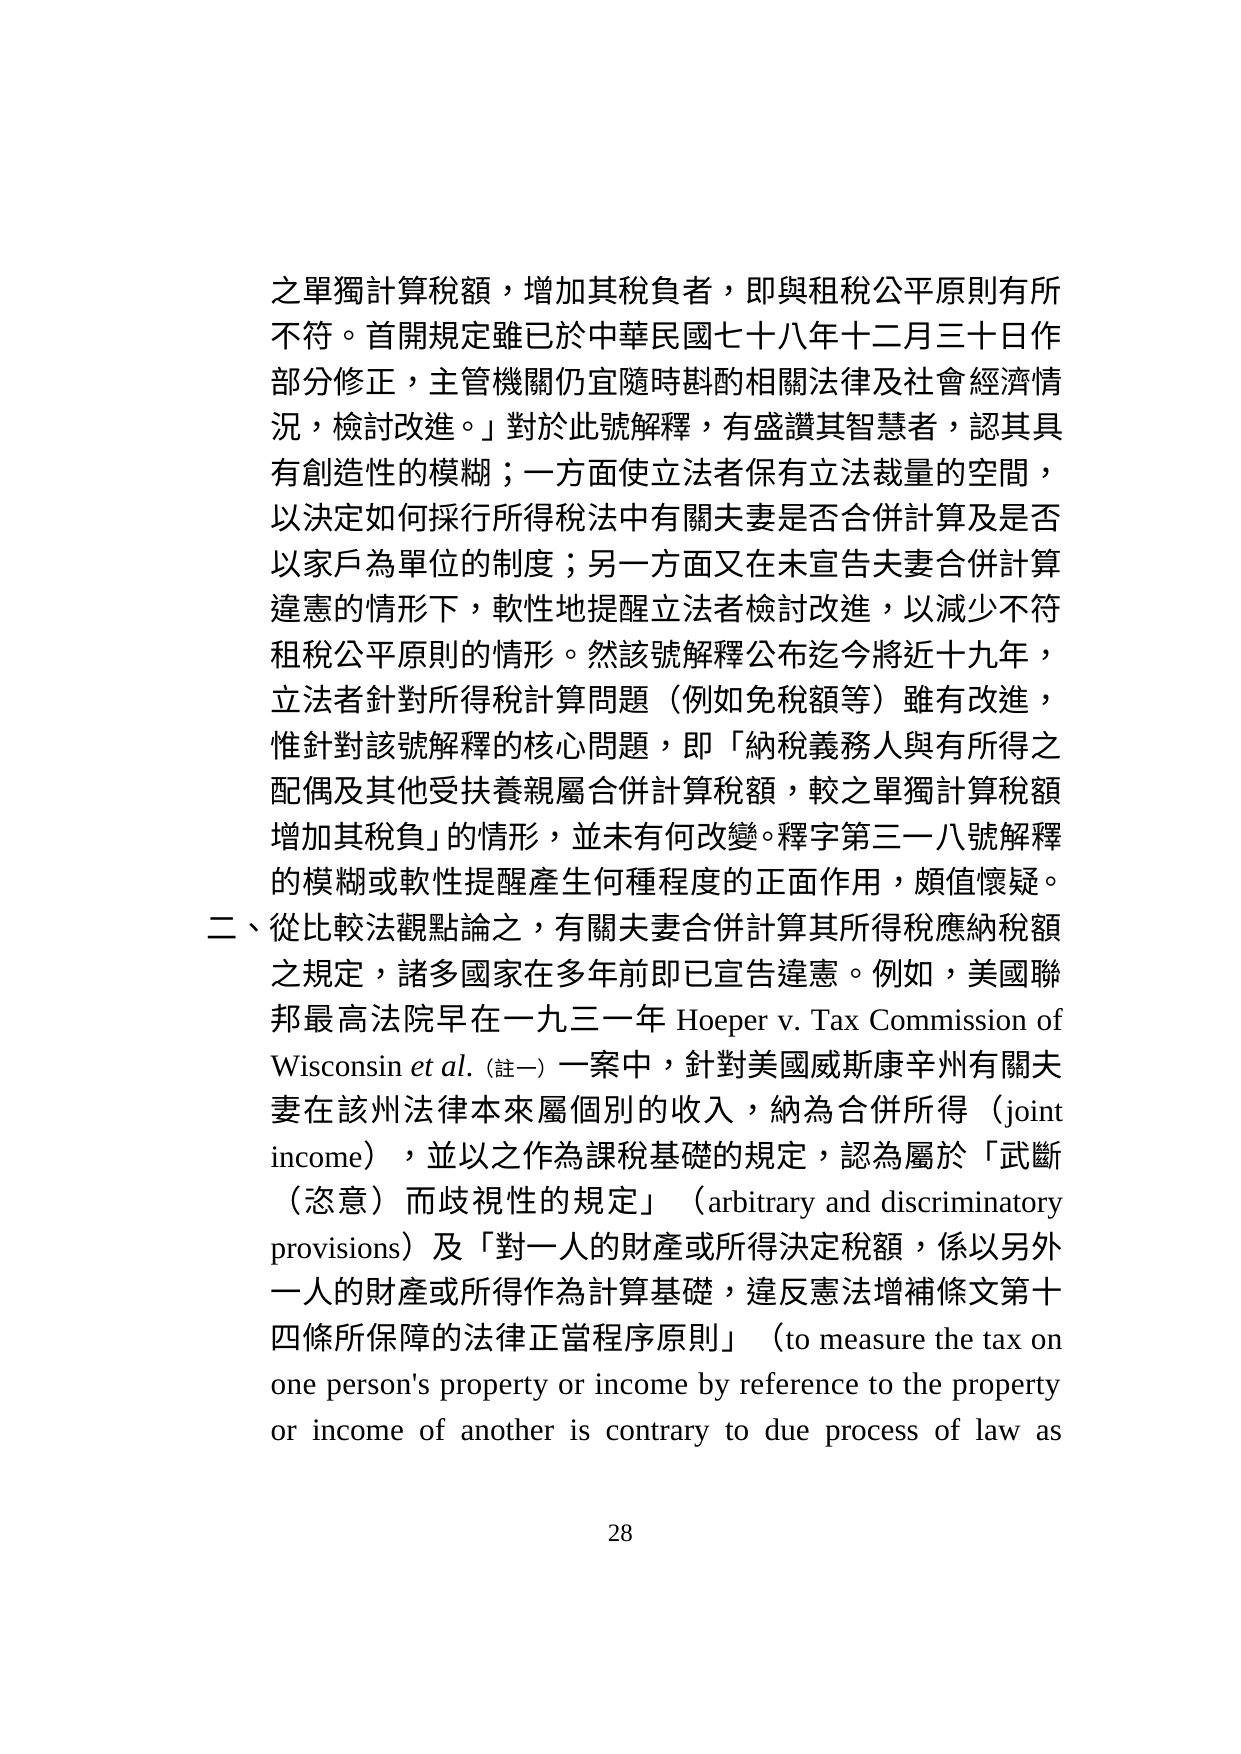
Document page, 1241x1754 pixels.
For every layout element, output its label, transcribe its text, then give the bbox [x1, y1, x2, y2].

text 二、從比較法觀點論之，有關夫妻合併計算其所得稅應納稅額之規定，諸多國家在多年前即已宣告違憲。例如，美國聯邦最高法院早在一九三一年Hoeper v. Tax Commission of Wisconsin et al.（註一）一案中，針對美國威斯康辛州有關夫妻在該州法律本來屬個別的收入，納為合併所得（joint income），並以之作為課稅基礎的規定，認為屬於「武斷（恣意）而歧視性的規定」（arbitrary and discriminatory provisions）及「對一人的財產或所得決定稅額，係以另外一人的財產或所得作為計算基礎，違反憲法增補條文第十四條所保障的法律正當程序原則」（to measure the tax on one person's property or income by reference to the property or income of another is contrary to due process of law as guaranteed by the Fourteenth Amendment）。又例如愛爾蘭最高法院亦早於一九八二年Francis Murphy and Mary Murphy v. The Attorney General一案（註二）中認定夫妻合併計算的情形，違反該國憲法規定。該判決重點有三：其一，對於已婚之二人與未結婚但共同生活之二人，在計算其應稅所得時的差別待遇，並不違反其憲法第四十條有關保障平等權之規定；蓋此二種情形的社會功能有其差異，故其差別待遇可被正當化（being justified by the difference of social function between the married couple and the two single persons）。其二，對已婚者課以相較於所得完全相同之二單身者較高的稅率，與其憲法第四十一條有關國家應特別保護婚姻制度（to guard with special care the institution of marriage and to protect it against attack）的規定不合。其三，稅法規定將夫妻收入加總計算，將因此使其適用較高的稅率，違反憲法規定而無效。反觀我國於本號解釋將夫妻合併計算所得之規定宣告違憲，雖值肯定，但已屬就此議題採取違憲立場的後進國家。 [206, 903, 1063, 1449]
text 一、釋字第三一八號解釋的模糊所造成法律進步的遲緩：八十二年五月二十一日公布之釋字第三一八號解釋謂：「中華民國五十二年一月二十九日修正公布之所得稅法第十五條、第十七條第一項，關於納稅義務人應與其有所得之配偶及其他受扶養親屬合併申報課徵綜合所得稅之規定，就申報之程序而言，與憲法尚無牴觸。惟合併課稅時，如納稅義務人與有所得之配偶及其他受扶養親屬合併計算稅額，較之單獨計算稅額，增加其稅負者，即與租稅公平原則有所不符。首開規定雖已於中華民國七十八年十二月三十日作部分修正，主管機關仍宜隨時斟酌相關法律及社會經濟情況，檢討改進。」對於此號解釋，有盛讚其智慧者，認其具有創造性的模糊；一方面使立法者保有立法裁量的空間，以決定如何採行所得稅法中有關夫妻是否合併計算及是否以家戶為單位的制度；另一方面又在未宣告夫妻合併計算違憲的情形下，軟性地提醒立法者檢討改進，以減少不符租稅公平原則的情形。然該號解釋公布迄今將近十九年，立法者針對所得稅計算問題（例如免稅額等）雖有改進，惟針對該號解釋的核心問題，即「納稅義務人與有所得之配偶及其他受扶養親屬合併計算稅額，較之單獨計算稅額，增加其稅負」的情形，並未有何改變。釋字第三一八號解釋的模糊或軟性提醒產生何種程度的正面作用，頗值懷疑。 [206, 266, 1063, 903]
